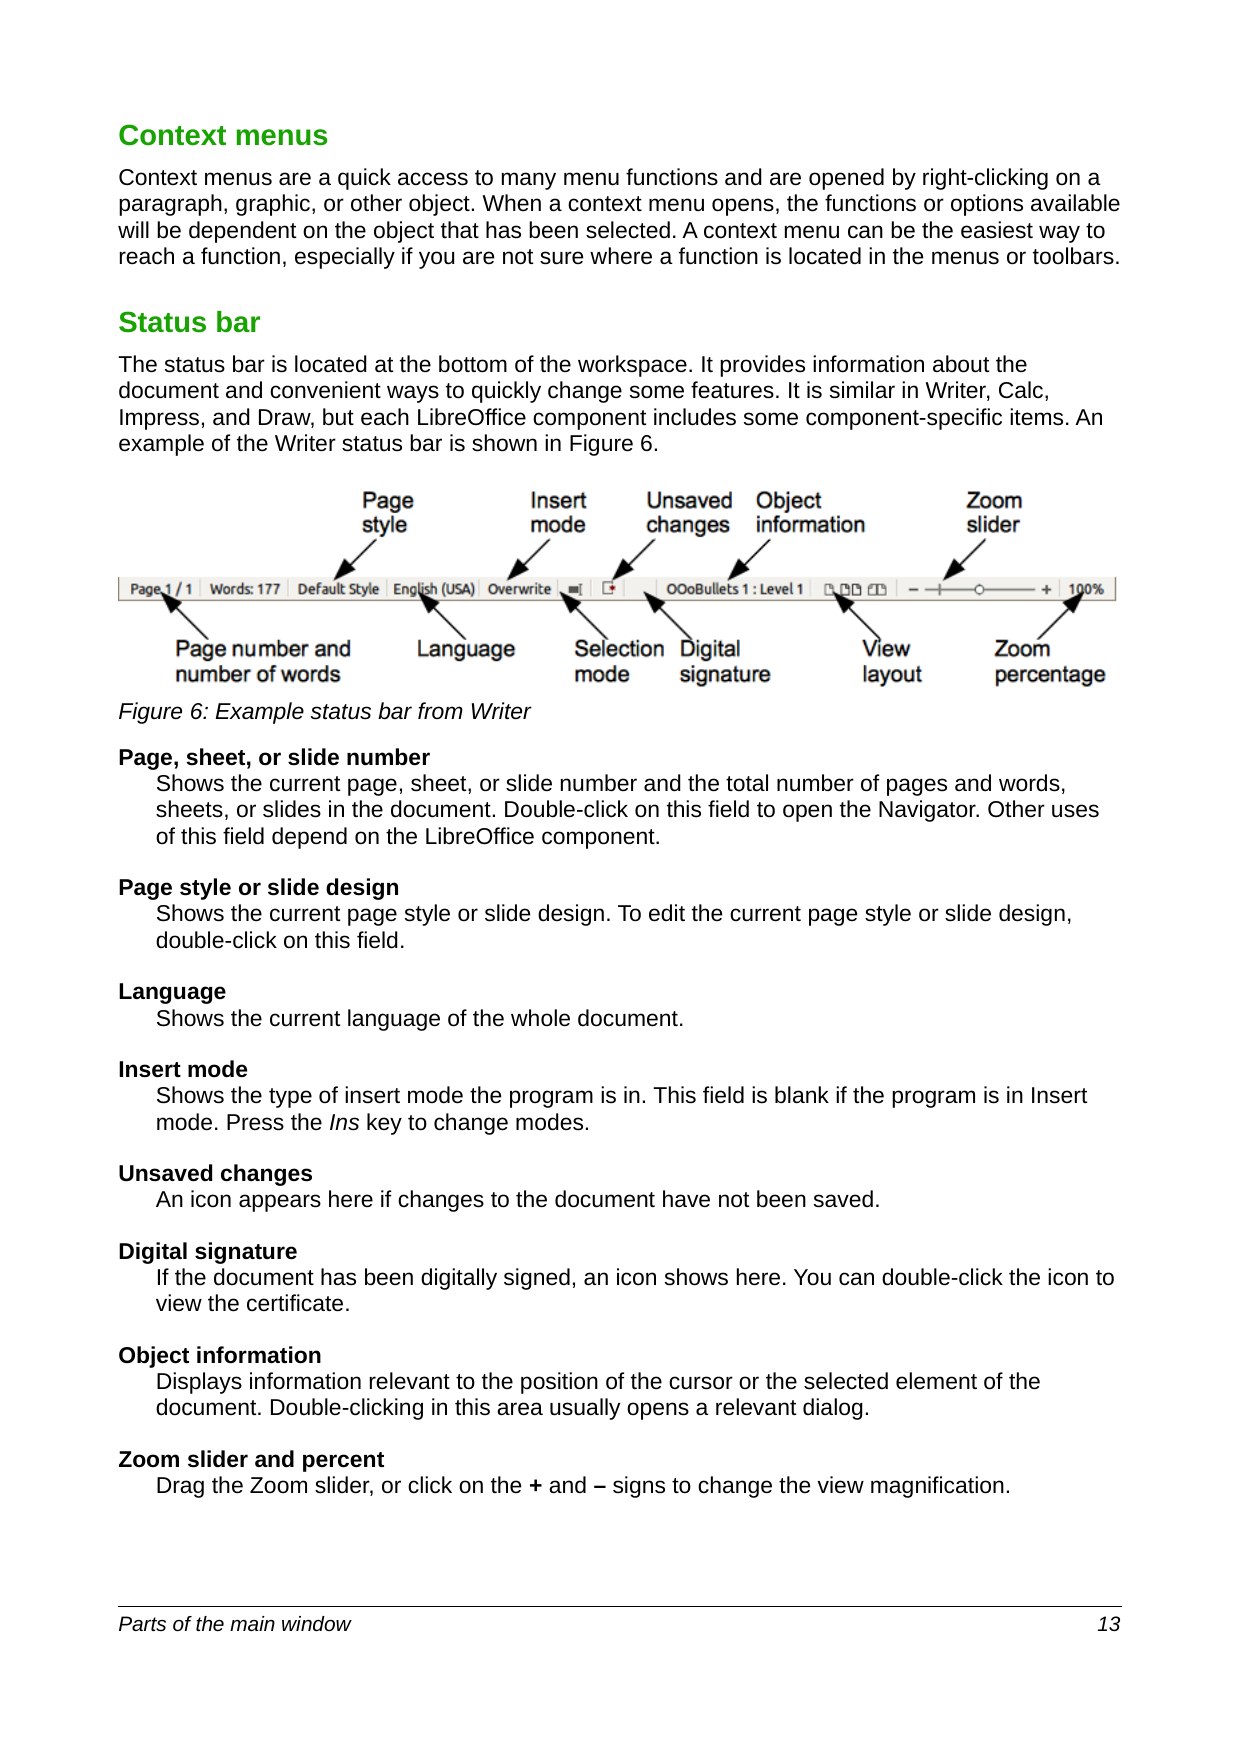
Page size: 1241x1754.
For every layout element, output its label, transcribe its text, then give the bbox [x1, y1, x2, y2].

text Digital signature [118, 1238, 1122, 1264]
text Insert mode [118, 1056, 1122, 1082]
text An icon appears here if changes to the document have not been saved. [156, 1186, 1122, 1213]
subtitle Status bar [118, 305, 1122, 338]
text Context menus are a quick access to many menu functions and are opened by right-clicking on a paragraph, graphic, or other object. When a context menu opens, the functions or options available will be dependent on the object that has been selected. A context menu can be the easiest way to reach a function, especially if you are not sure where a function is located in the menus or toolbars. [118, 164, 1122, 269]
text Drag the Zoom slider, or click on the + and – signs to change the view magnification. [156, 1472, 1122, 1498]
text Page style or slide design [118, 874, 1122, 900]
text Shows the current language of the whole document. [156, 1004, 1122, 1031]
text Object information [118, 1342, 1122, 1368]
text Displays information relevant to the position of the cursor or the selected element of the document. Double-clicking in this area usually opens a relevant dialog. [156, 1368, 1122, 1421]
text Figure 6: Example status bar from Writer [118, 698, 1122, 725]
subtitle Context menus [118, 118, 1122, 152]
text Shows the type of insert mode the program is in. This field is blank if the program is in Insert mode. Press the Ins key to change modes. [156, 1082, 1122, 1135]
text Shows the current page, sheet, or slide number and the total number of pages and words, sheets, or slides in the document. Double-click on this field to open the Navigator. Other uses of this field depend on the LibreOffice component. [156, 770, 1122, 849]
text The status bar is located at the bottom of the workspace. It provides information about the document and convenient ways to quickly change some features. It is similar in Writer, Calc, Impress, and Draw, but each LibreOffice component includes some component-specific items. An example of the Writer status bar is shown in Figure 6. [118, 351, 1122, 456]
text Zoom slider and percent [118, 1446, 1122, 1472]
text Page, sheet, or slide number [118, 744, 1122, 770]
text If the document has been digitally signed, an icon shows here. You can double-click the icon to view the certificate. [156, 1264, 1122, 1317]
picture [118, 481, 1123, 692]
text Shows the current page style or slide design. To edit the current page style or slide design, double-click on this field. [156, 900, 1122, 953]
text Language [118, 978, 1122, 1004]
text Unsaved changes [118, 1160, 1122, 1186]
